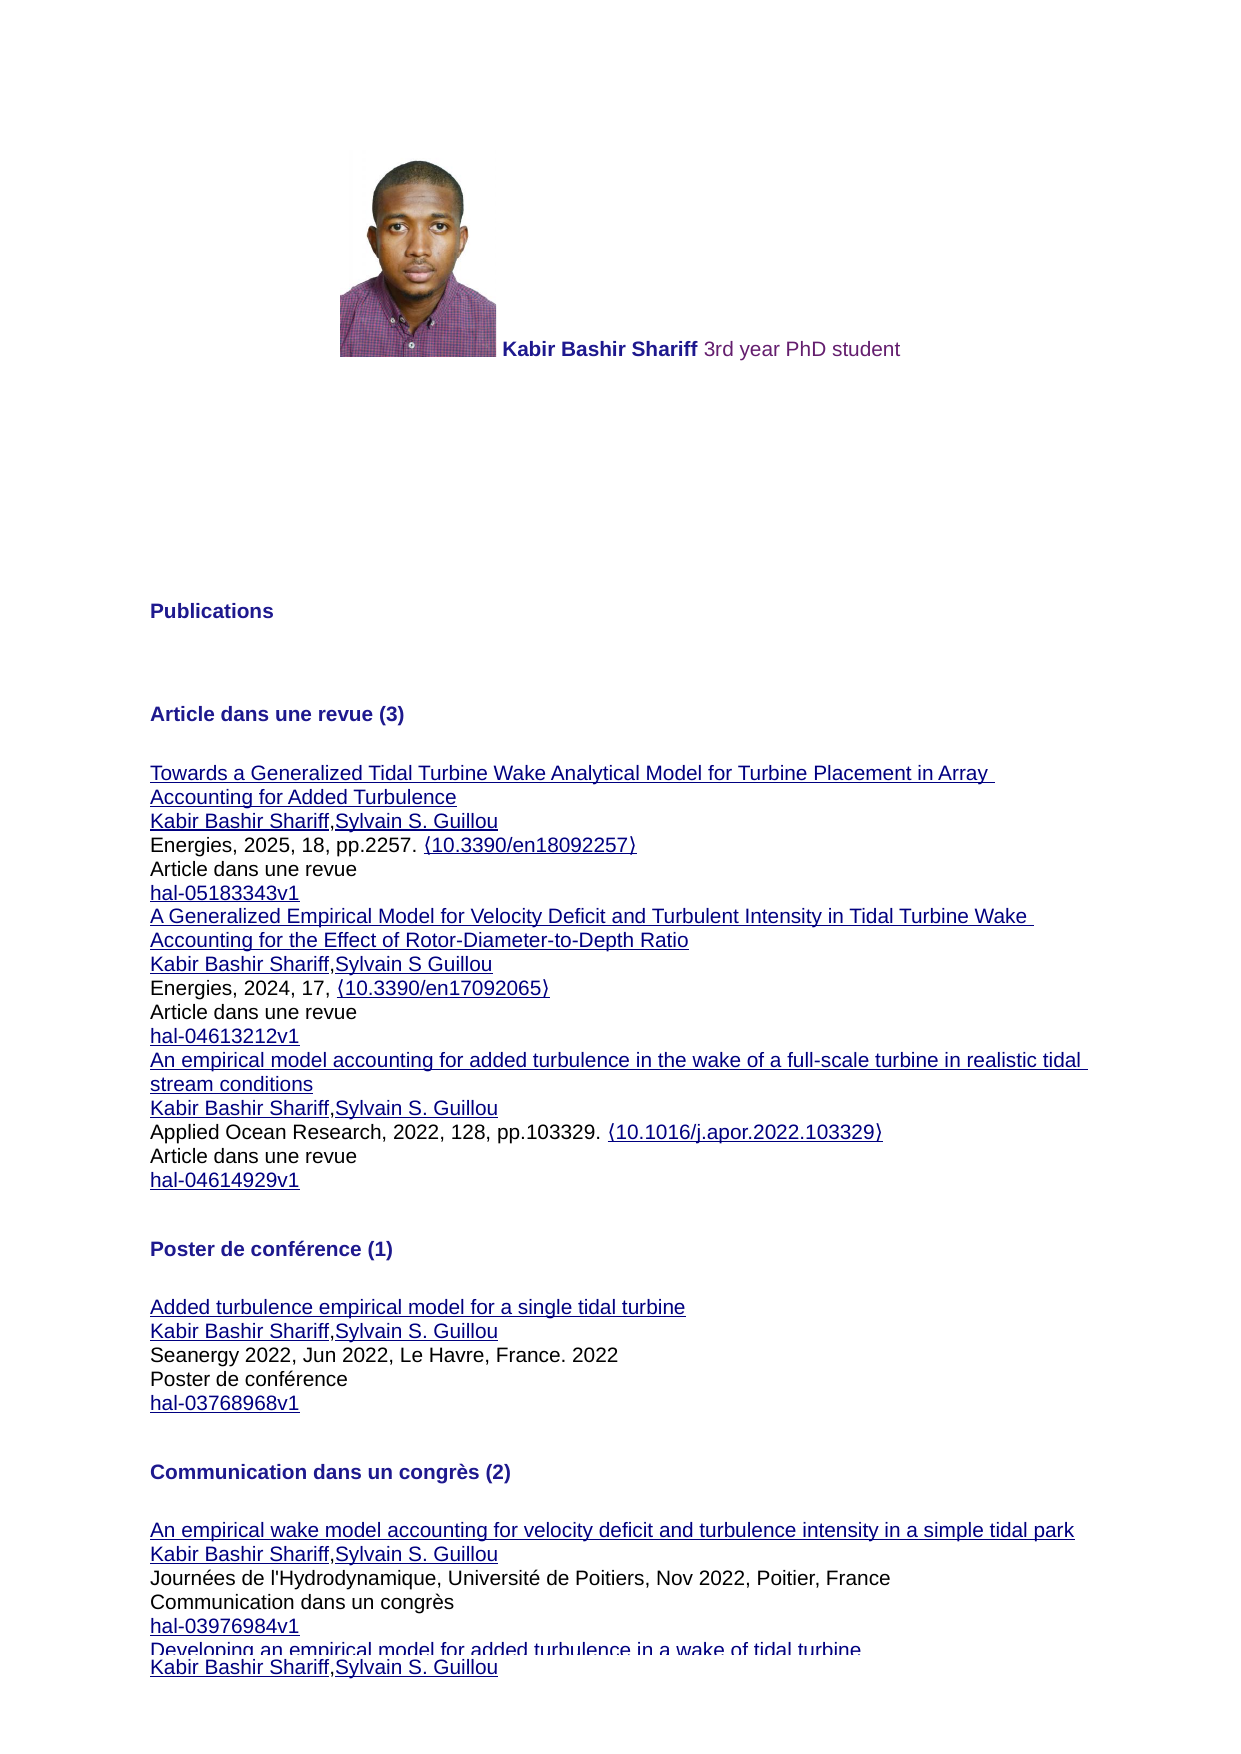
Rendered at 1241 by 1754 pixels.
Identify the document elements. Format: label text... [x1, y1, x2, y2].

subtitle Kabir Bashir Shariff 3rd year PhD student [150, 150, 1090, 361]
subtitle Poster de conférence (1) [150, 1237, 1090, 1261]
subtitle Article dans une revue (3) [150, 702, 1090, 726]
table_header An empirical wake model accounting for velocity deficit and turbulence intensity in a simple tidal park Kabir Bashir Shariff,Sylvain S. Guillou Journées de l'Hydrodynamique, Université de Poitiers, Nov 2022, Poitier, France Communication dans un congrès hal-03976984v1 [150, 1518, 1090, 1638]
subtitle Communication dans un congrès (2) [150, 1459, 1090, 1483]
table_header Added turbulence empirical model for a single tidal turbine Kabir Bashir Shariff,Sylvain S. Guillou Seanergy 2022, Jun 2022, Le Havre, France. 2022 Poster de conférence hal-03768968v1 [150, 1295, 1090, 1415]
picture [340, 150, 497, 357]
table_cell A Generalized Empirical Model for Velocity Deficit and Turbulent Intensity in Tidal Turbine Wake Accounting for the Effect of Rotor-Diameter-to-Depth Ratio Kabir Bashir Shariff,Sylvain S Guillou Energies, 2024, 17, ⟨10.3390/en17092065⟩ Article dans une revue hal-04613212v1 [150, 904, 1090, 1048]
table_header Towards a Generalized Tidal Turbine Wake Analytical Model for Turbine Placement in Array Accounting for Added Turbulence Kabir Bashir Shariff,Sylvain S. Guillou Energies, 2025, 18, pp.2257. ⟨10.3390/en18092257⟩ Article dans une revue hal-05183343v1 [150, 761, 1090, 904]
table_cell An empirical model accounting for added turbulence in the wake of a full-scale turbine in realistic tidal stream conditions Kabir Bashir Shariff,Sylvain S. Guillou Applied Ocean Research, 2022, 128, pp.103329. ⟨10.1016/j.apor.2022.103329⟩ Article dans une revue hal-04614929v1 [150, 1048, 1090, 1192]
table_cell Developing an empirical model for added turbulence in a wake of tidal turbine Kabir Bashir Shariff,Sylvain S. Guillou [150, 1638, 1090, 1679]
subtitle Publications [150, 599, 1090, 623]
